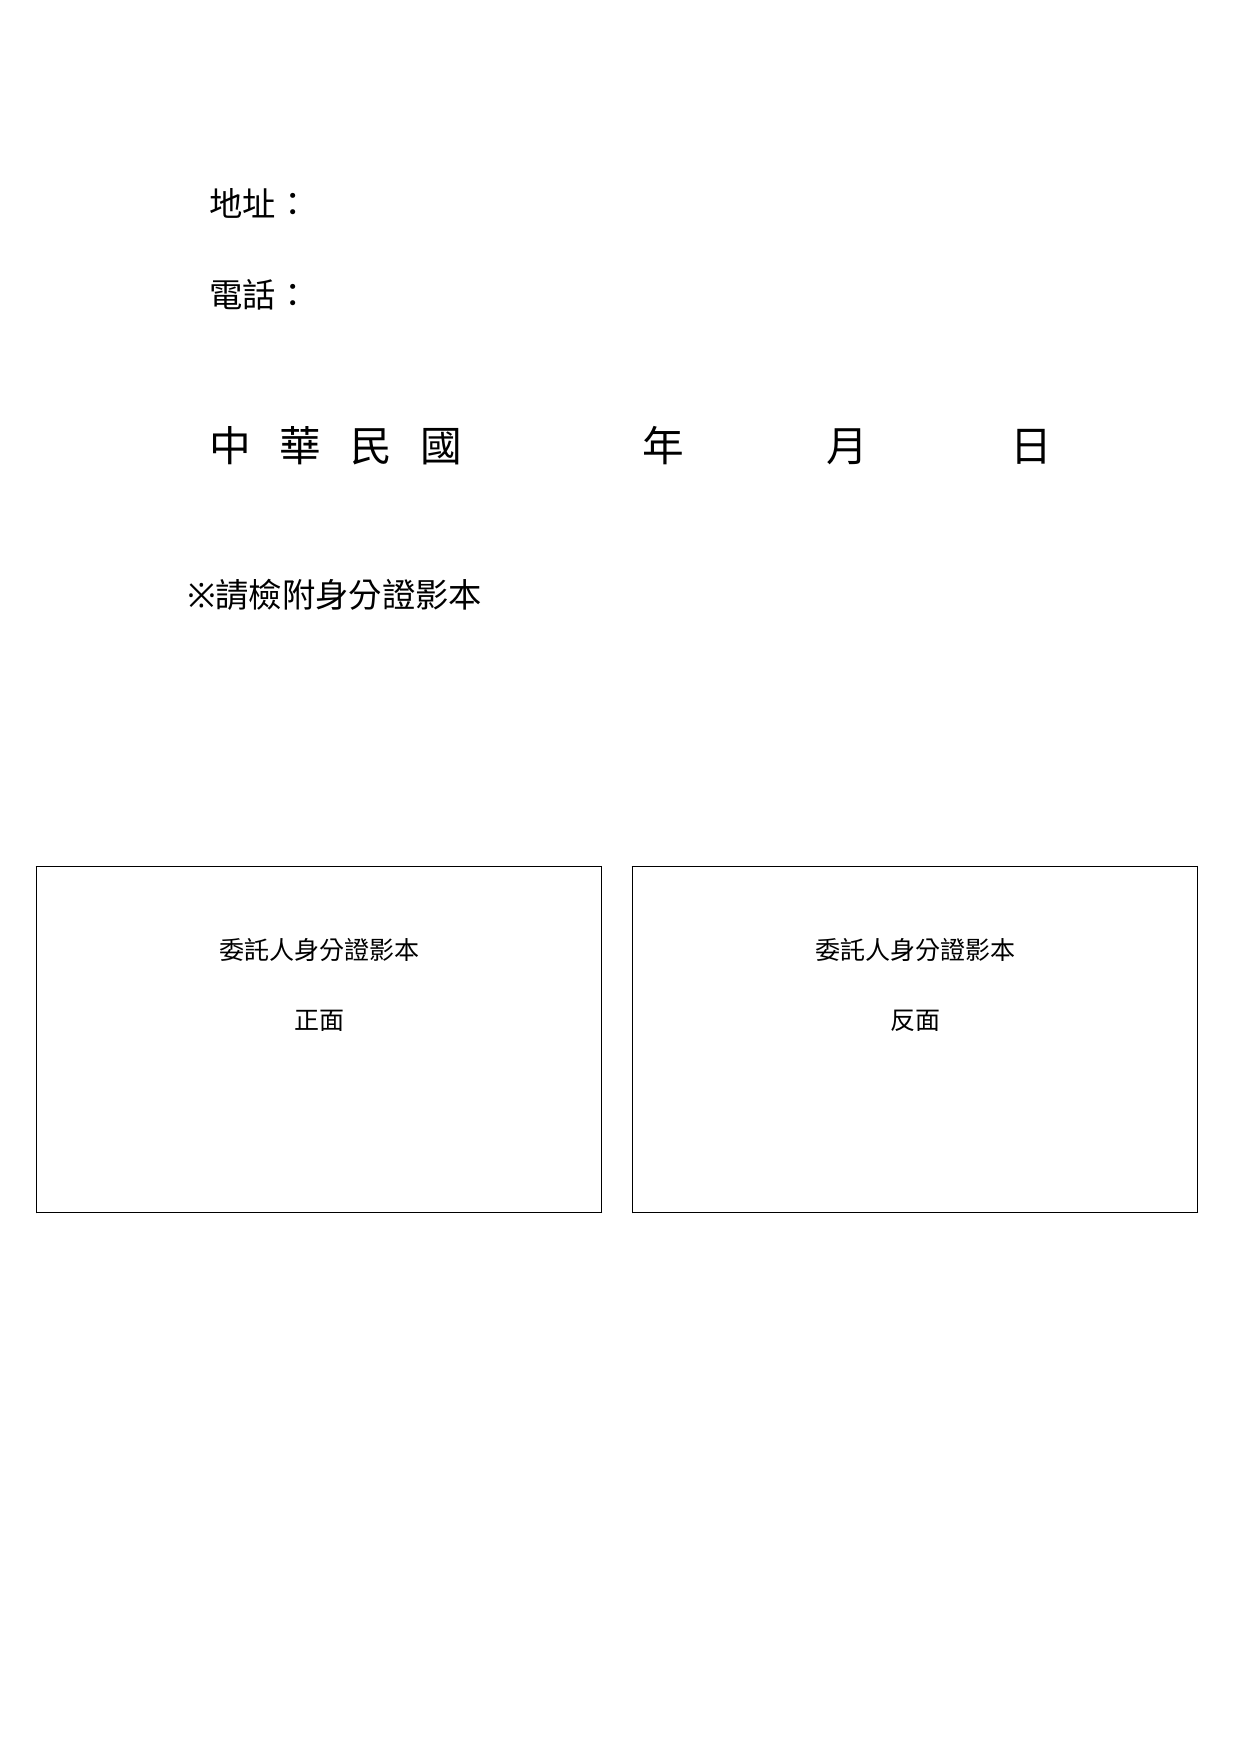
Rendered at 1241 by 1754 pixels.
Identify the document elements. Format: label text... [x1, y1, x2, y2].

text 委託人身分證影本 [52, 930, 586, 967]
text ※請檢附身分證影本 [187, 556, 1053, 631]
text 委託人身分證影本 [648, 930, 1182, 967]
text 電話： [209, 256, 1053, 331]
text 反面 [648, 1001, 1182, 1037]
text 正面 [52, 1001, 586, 1037]
text 中華民國 年 月 日 [209, 406, 1053, 481]
text 地址： [209, 164, 1053, 239]
